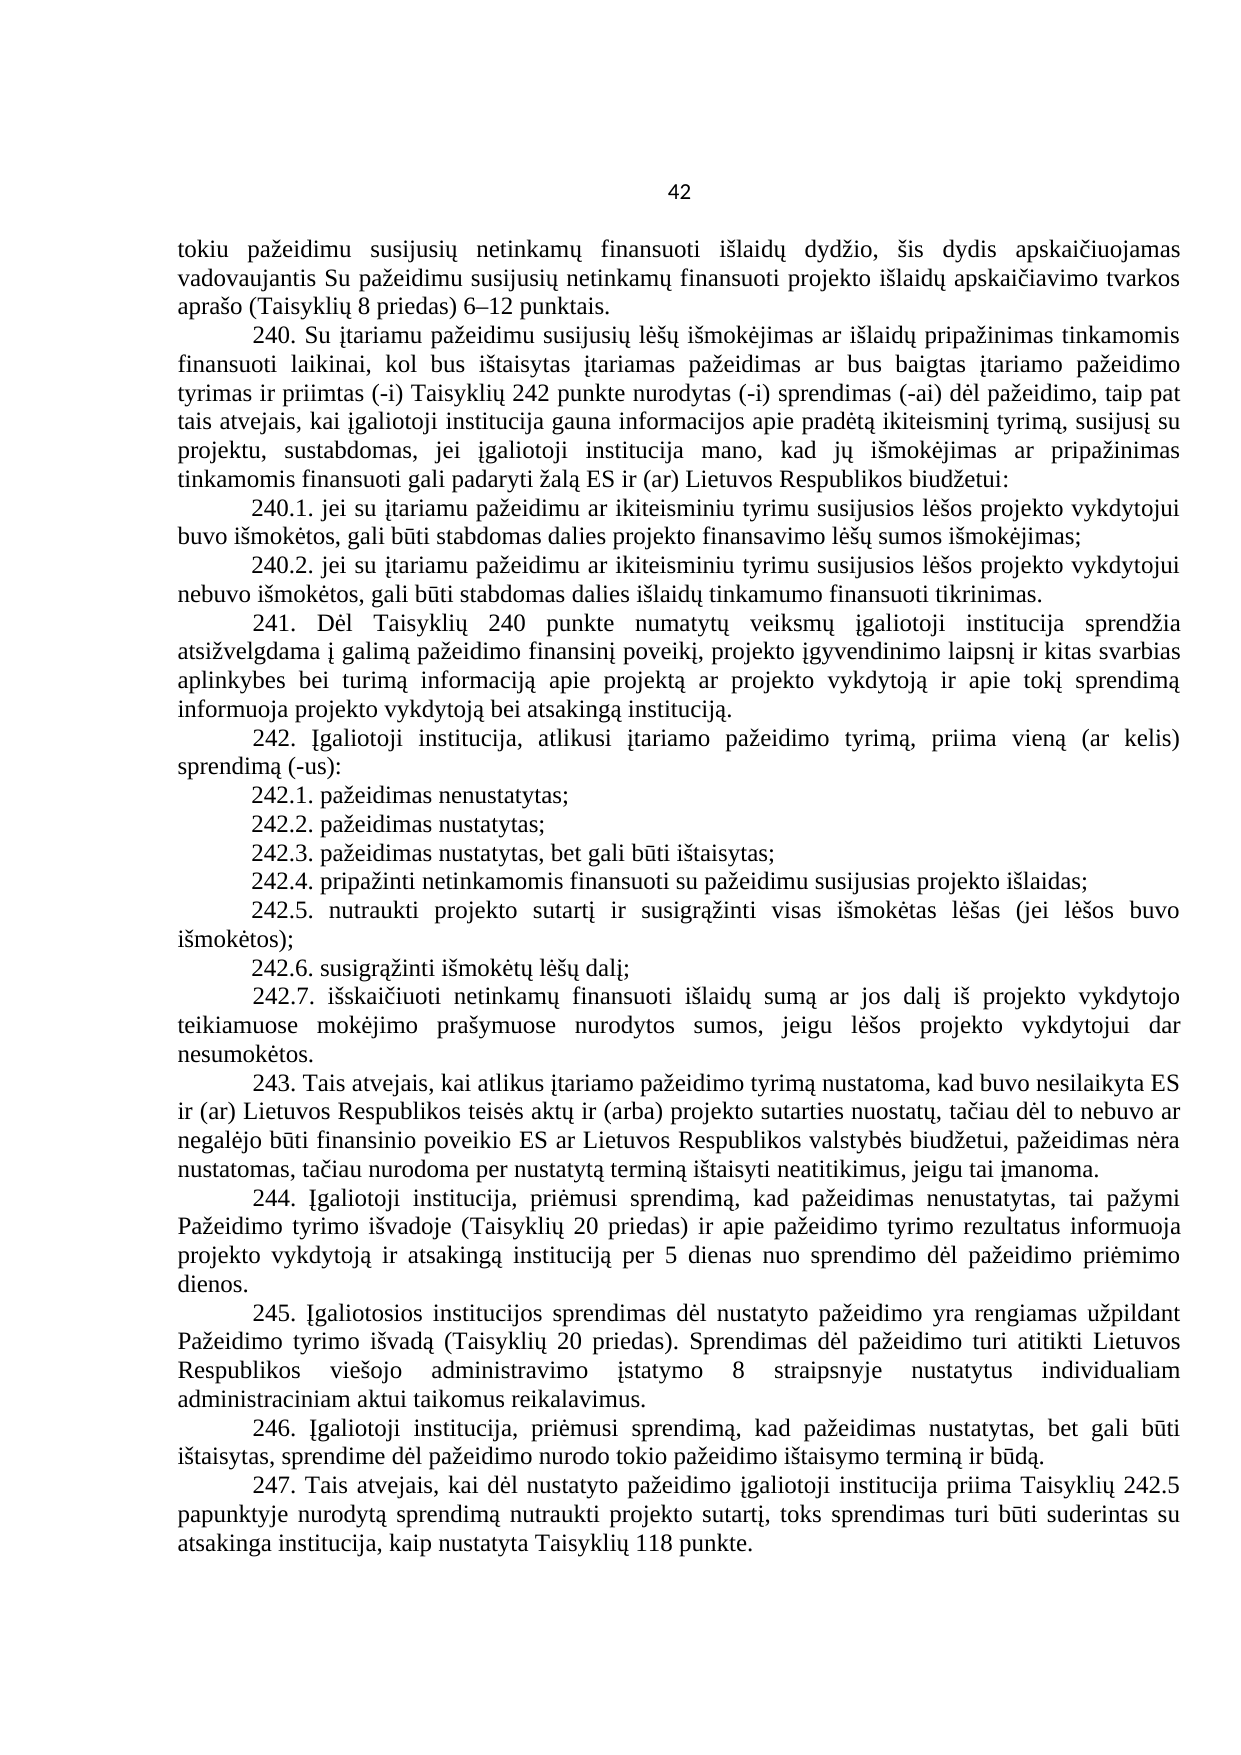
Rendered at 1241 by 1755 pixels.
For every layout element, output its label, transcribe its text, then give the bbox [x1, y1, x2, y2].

text 245. Įgaliotosios institucijos sprendimas dėl nustatyto pažeidimo yra rengiamas užpildant Pažeidimo tyrimo išvadą (Taisyklių 20 priedas). Sprendimas dėl pažeidimo turi atitikti Lietuvos Respublikos viešojo administravimo įstatymo 8 straipsnyje nustatytus individualiam administraciniam aktui taikomus reikalavimus. [177, 1298, 1181, 1413]
text 242.6. susigrąžinti išmokėtų lėšų dalį; [177, 953, 1181, 981]
text 242.5. nutraukti projekto sutartį ir susigrąžinti visas išmokėtas lėšas (jei lėšos buvo išmokėtos); [177, 895, 1181, 953]
text 240. Su įtariamu pažeidimu susijusių lėšų išmokėjimas ar išlaidų pripažinimas tinkamomis finansuoti laikinai, kol bus ištaisytas įtariamas pažeidimas ar bus baigtas įtariamo pažeidimo tyrimas ir priimtas (-i) Taisyklių 242 punkte nurodytas (-i) sprendimas (-ai) dėl pažeidimo, taip pat tais atvejais, kai įgaliotoji institucija gauna informacijos apie pradėtą ikiteisminį tyrimą, susijusį su projektu, sustabdomas, jei įgaliotoji institucija mano, kad jų išmokėjimas ar pripažinimas tinkamomis finansuoti gali padaryti žalą ES ir (ar) Lietuvos Respublikos biudžetui: [177, 320, 1181, 493]
text 243. Tais atvejais, kai atlikus įtariamo pažeidimo tyrimą nustatoma, kad buvo nesilaikyta ES ir (ar) Lietuvos Respublikos teisės aktų ir (arba) projekto sutarties nuostatų, tačiau dėl to nebuvo ar negalėjo būti finansinio poveikio ES ar Lietuvos Respublikos valstybės biudžetui, pažeidimas nėra nustatomas, tačiau nurodoma per nustatytą terminą ištaisyti neatitikimus, jeigu tai įmanoma. [177, 1068, 1181, 1183]
text 242.4. pripažinti netinkamomis finansuoti su pažeidimu susijusias projekto išlaidas; [177, 866, 1181, 895]
text 244. Įgaliotoji institucija, priėmusi sprendimą, kad pažeidimas nenustatytas, tai pažymi Pažeidimo tyrimo išvadoje (Taisyklių 20 priedas) ir apie pažeidimo tyrimo rezultatus informuoja projekto vykdytoją ir atsakingą instituciją per 5 dienas nuo sprendimo dėl pažeidimo priėmimo dienos. [177, 1183, 1181, 1298]
text 242. Įgaliotoji institucija, atlikusi įtariamo pažeidimo tyrimą, priima vieną (ar kelis) sprendimą (-us): [177, 723, 1181, 780]
text tokiu pažeidimu susijusių netinkamų finansuoti išlaidų dydžio, šis dydis apskaičiuojamas vadovaujantis Su pažeidimu susijusių netinkamų finansuoti projekto išlaidų apskaičiavimo tvarkos aprašo (Taisyklių 8 priedas) 6–12 punktais. [177, 234, 1181, 320]
text 240.1. jei su įtariamu pažeidimu ar ikiteisminiu tyrimu susijusios lėšos projekto vykdytojui buvo išmokėtos, gali būti stabdomas dalies projekto finansavimo lėšų sumos išmokėjimas; [177, 493, 1181, 550]
text 242.3. pažeidimas nustatytas, bet gali būti ištaisytas; [177, 838, 1181, 866]
text 240.2. jei su įtariamu pažeidimu ar ikiteisminiu tyrimu susijusios lėšos projekto vykdytojui nebuvo išmokėtos, gali būti stabdomas dalies išlaidų tinkamumo finansuoti tikrinimas. [177, 550, 1181, 608]
text 242.7. išskaičiuoti netinkamų finansuoti išlaidų sumą ar jos dalį iš projekto vykdytojo teikiamuose mokėjimo prašymuose nurodytos sumos, jeigu lėšos projekto vykdytojui dar nesumokėtos. [177, 981, 1181, 1068]
text 247. Tais atvejais, kai dėl nustatyto pažeidimo įgaliotoji institucija priima Taisyklių 242.5 papunktyje nurodytą sprendimą nutraukti projekto sutartį, toks sprendimas turi būti suderintas su atsakinga institucija, kaip nustatyta Taisyklių 118 punkte. [177, 1470, 1181, 1556]
text 246. Įgaliotoji institucija, priėmusi sprendimą, kad pažeidimas nustatytas, bet gali būti ištaisytas, sprendime dėl pažeidimo nurodo tokio pažeidimo ištaisymo terminą ir būdą. [177, 1413, 1181, 1470]
text 242.2. pažeidimas nustatytas; [177, 809, 1181, 838]
text 241. Dėl Taisyklių 240 punkte numatytų veiksmų įgaliotoji institucija sprendžia atsižvelgdama į galimą pažeidimo finansinį poveikį, projekto įgyvendinimo laipsnį ir kitas svarbias aplinkybes bei turimą informaciją apie projektą ar projekto vykdytoją ir apie tokį sprendimą informuoja projekto vykdytoją bei atsakingą instituciją. [177, 608, 1181, 723]
text 242.1. pažeidimas nenustatytas; [177, 780, 1181, 809]
